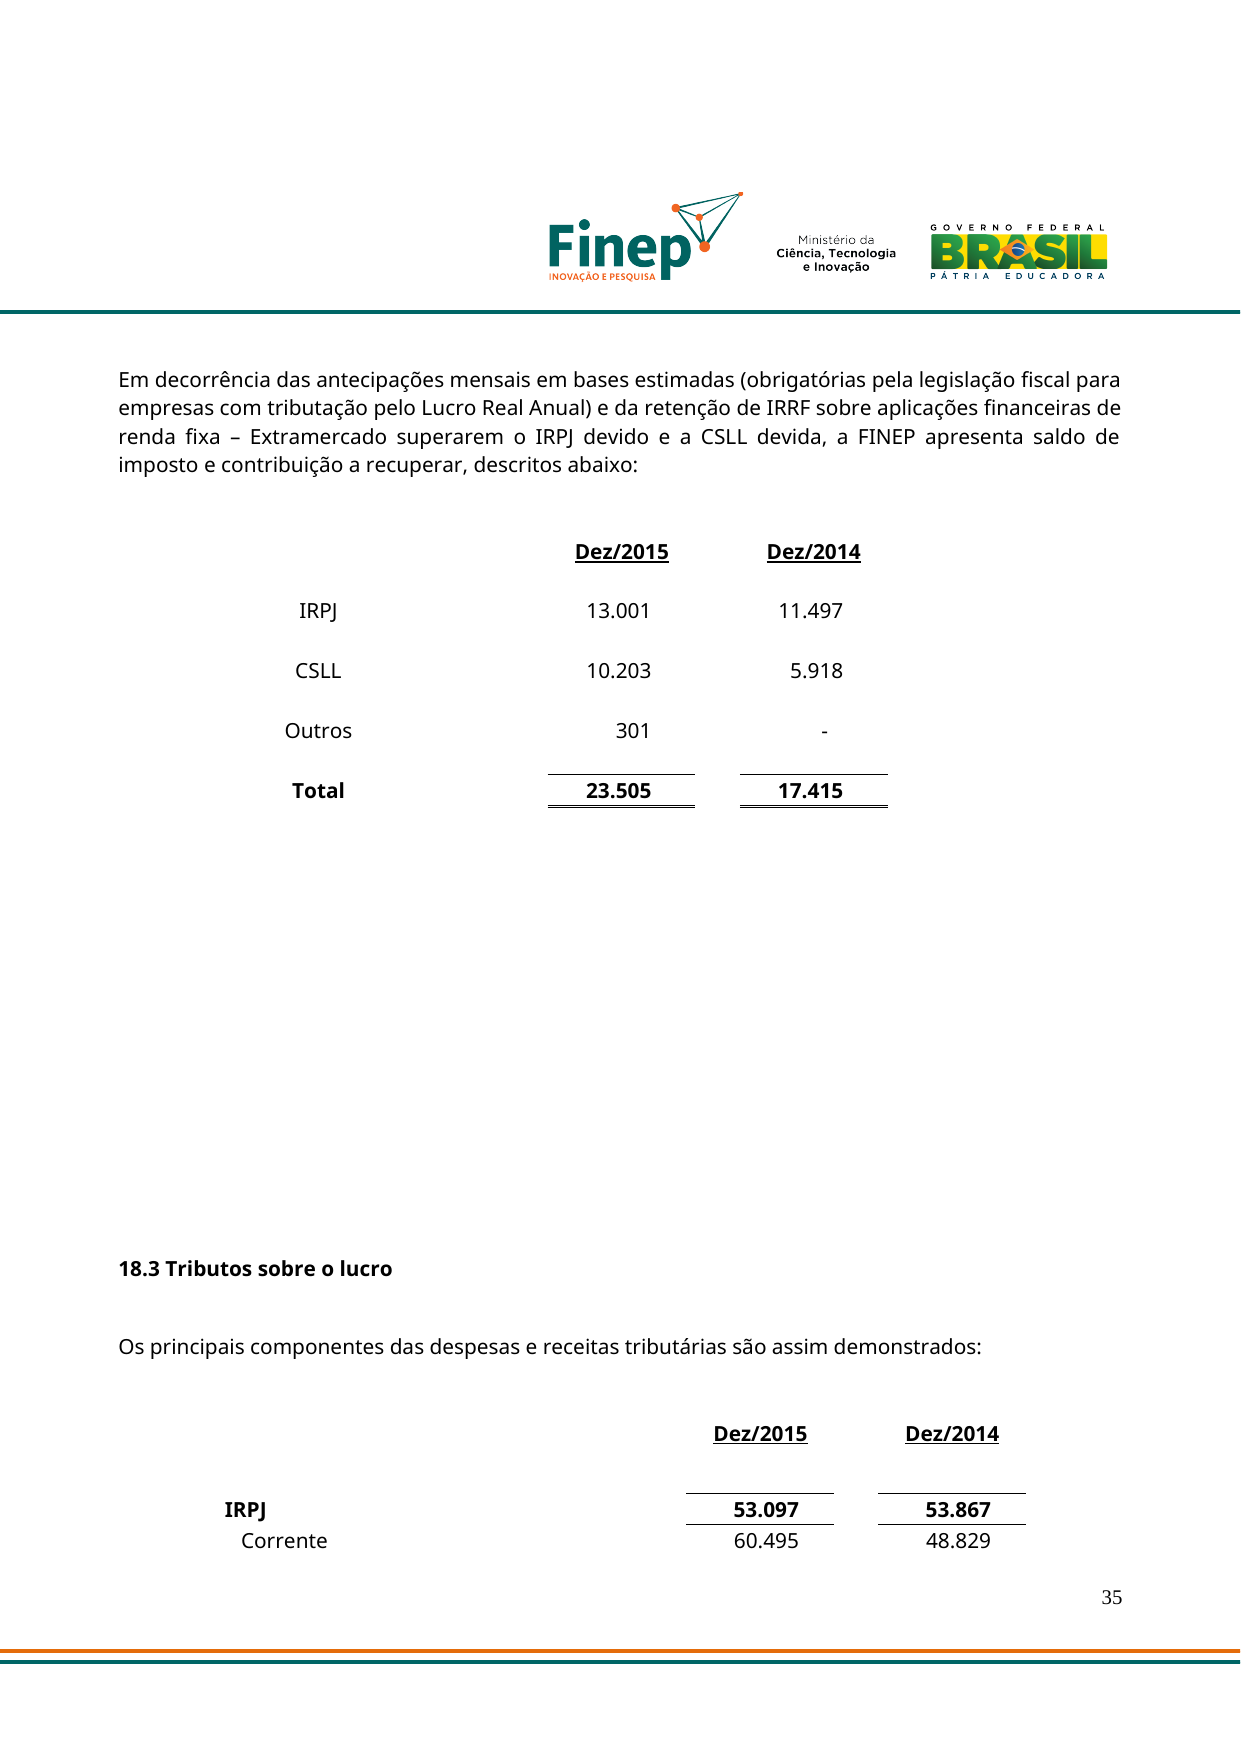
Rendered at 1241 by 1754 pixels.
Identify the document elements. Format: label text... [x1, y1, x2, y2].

table_cell [548, 566, 695, 595]
table_cell [695, 685, 740, 714]
table_cell [740, 744, 887, 774]
table_cell IRPJ [118, 595, 518, 625]
table_header [518, 536, 548, 566]
text Os principais componentes das despesas e receitas tributárias são assim demonstrados: [118, 1332, 1122, 1360]
table_cell 11.497 [740, 595, 887, 625]
table_cell [695, 655, 740, 685]
table_header [657, 1493, 686, 1524]
table_cell [118, 744, 518, 774]
table_cell [740, 685, 887, 714]
table_header Dez/2015 [686, 1417, 834, 1459]
table_header [695, 536, 740, 566]
table_cell Outros [118, 715, 518, 744]
table_cell 17.415 [740, 775, 887, 805]
table_cell 5.918 [740, 655, 887, 685]
table_cell [695, 625, 740, 655]
table_cell - [740, 715, 887, 744]
table_cell 23.505 [548, 775, 695, 805]
table_cell [518, 715, 548, 744]
table_cell CSLL [118, 655, 518, 685]
table_header [118, 536, 518, 566]
table_cell [740, 566, 887, 595]
table_header Dez/2015 [548, 536, 695, 566]
table_cell [695, 744, 740, 774]
table_cell Corrente [213, 1524, 657, 1567]
table_header [834, 1417, 878, 1459]
table_cell [518, 774, 548, 805]
table_cell [548, 625, 695, 655]
table_header [213, 1417, 657, 1459]
table_cell 48.829 [878, 1525, 1026, 1567]
table_cell [740, 625, 887, 655]
table_cell Total [118, 774, 518, 805]
table_cell [518, 566, 548, 595]
table_header IRPJ [213, 1493, 657, 1524]
table_cell [834, 1524, 878, 1567]
table_cell 60.495 [686, 1525, 834, 1567]
table_header Dez/2014 [878, 1417, 1026, 1459]
table_cell [657, 1524, 686, 1567]
table_cell [118, 685, 518, 714]
table_header 53.097 [686, 1494, 834, 1524]
table_cell [548, 685, 695, 714]
subtitle 18.3 Tributos sobre o lucro [118, 1254, 1122, 1283]
table_cell [695, 774, 740, 805]
table_cell [518, 655, 548, 685]
table_cell [518, 744, 548, 774]
table_cell 10.203 [548, 655, 695, 685]
table_cell [118, 566, 518, 595]
text Em decorrência das antecipações mensais em bases estimadas (obrigatórias pela legislação fiscal para empresas com tributação pelo Lucro Real Anual) e da retenção de IRRF sobre aplicações financeiras de renda fixa – Extramercado superarem o IRPJ devido e a CSLL devida, a FINEP apresenta saldo de imposto e contribuição a recuperar, descritos abaixo: [118, 365, 1122, 479]
table_header [834, 1493, 878, 1524]
table_cell 13.001 [548, 595, 695, 625]
table_cell [695, 595, 740, 625]
table_cell [518, 685, 548, 714]
table_header Dez/2014 [740, 536, 887, 566]
table_cell [518, 595, 548, 625]
table_cell [518, 625, 548, 655]
table_header [657, 1417, 686, 1459]
table_cell [695, 715, 740, 744]
table_header 53.867 [878, 1494, 1026, 1524]
table_cell [548, 744, 695, 774]
table_cell [695, 566, 740, 595]
table_cell 301 [548, 715, 695, 744]
table_cell [118, 625, 518, 655]
